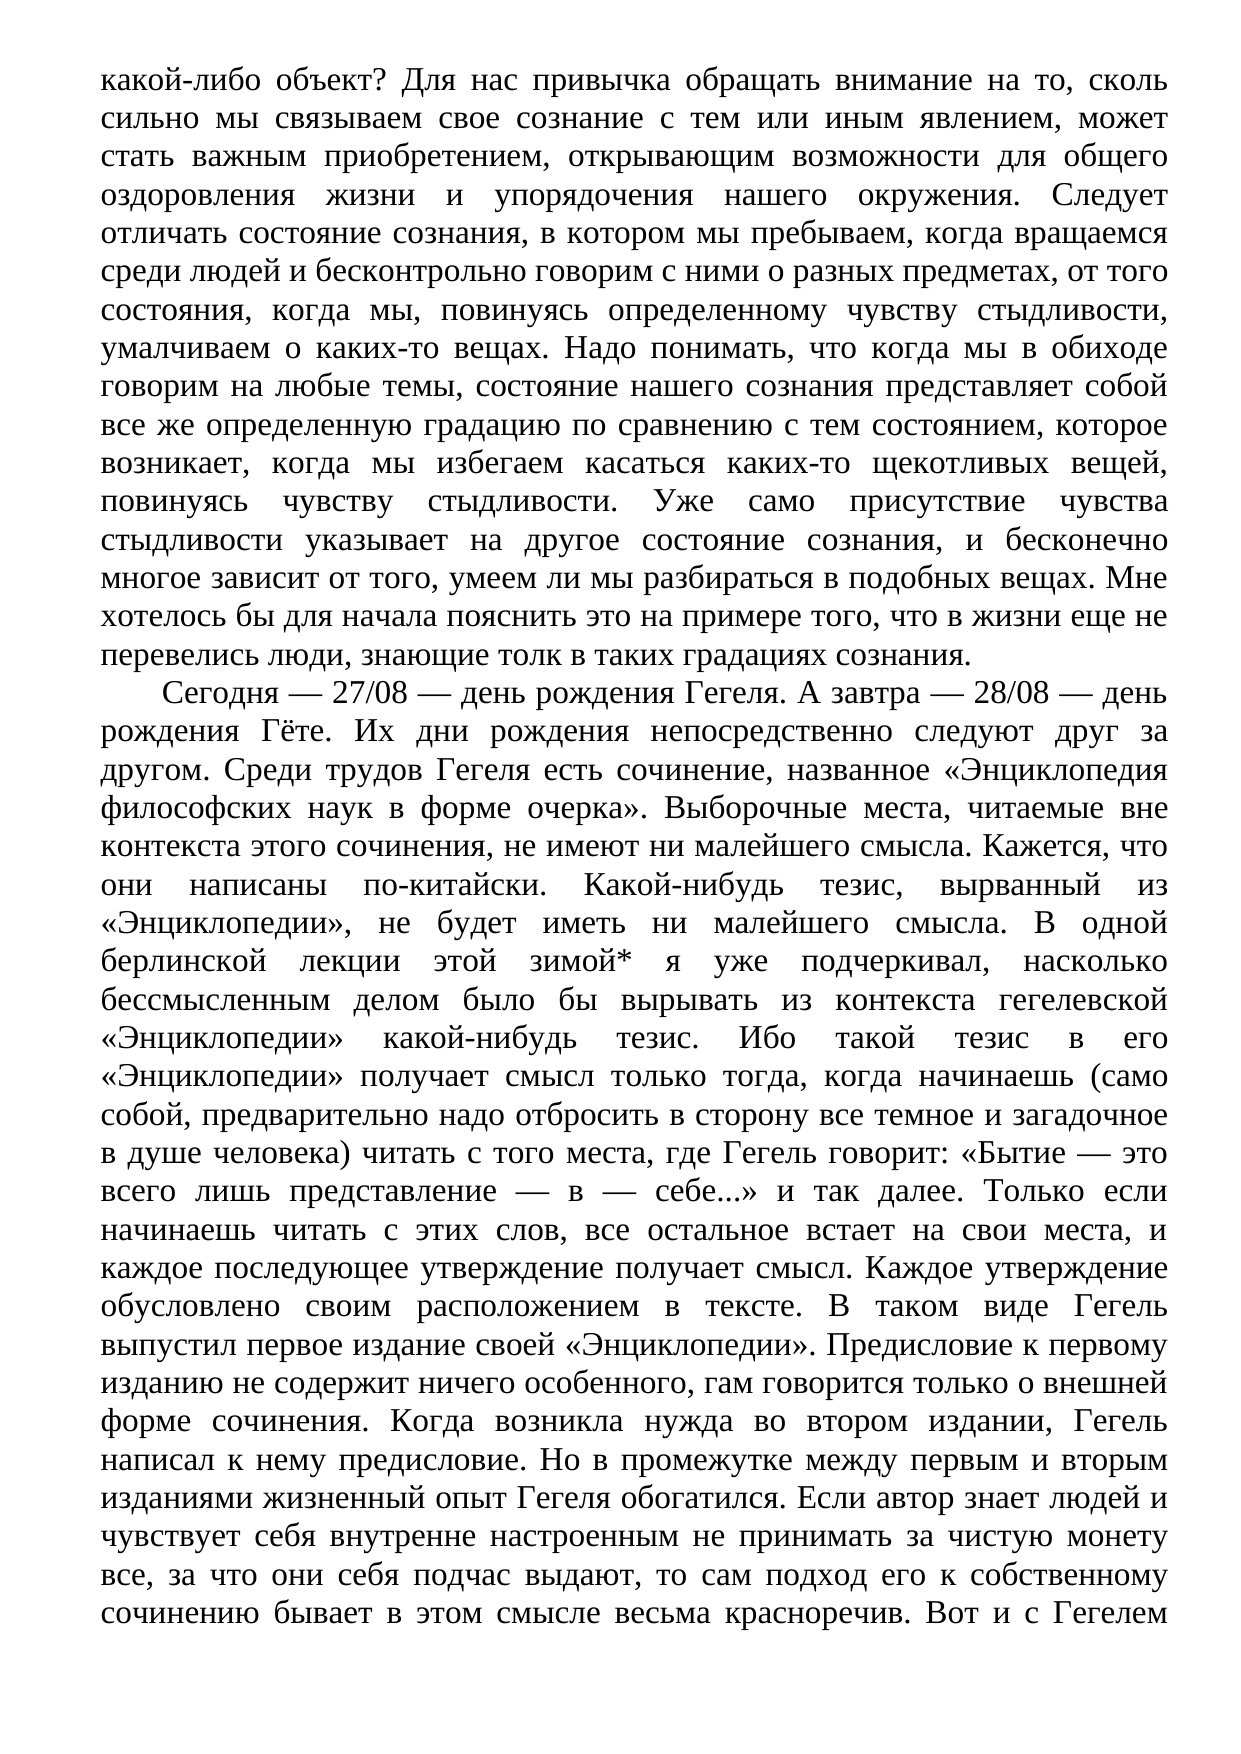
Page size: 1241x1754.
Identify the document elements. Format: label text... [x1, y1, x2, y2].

text Сегодня — 27/08 — день рождения Гегеля. А завтра — 28/08 — день рождения Гёте. Их дни рождения непосредственно следуют друг за другом. Среди трудов Гегеля есть сочинение, названное «Энциклопедия философских наук в форме очерка». Выборочные места, читаемые вне контекста этого сочинения, не имеют ни малейшего смысла. Кажется, что они написаны по-китайски. Какой-нибудь тезис, вырванный из «Энциклопедии», не будет иметь ни малейшего смысла. В одной берлинской лекции этой зимой* я уже подчеркивал, насколько бессмысленным делом было бы вырывать из контекста гегелевской «Энциклопедии» какой-нибудь тезис. Ибо такой тезис в его «Энциклопедии» получает смысл только тогда, когда начинаешь (само собой, предварительно надо отбросить в сторону все темное и загадочное в душе человека) читать с того места, где Гегель говорит: «Бытие — это всего лишь представление — в — себе...» и так далее. Только если начинаешь читать с этих слов, все остальное встает на свои места, и каждое последующее утверждение получает смысл. Каждое утверждение обусловлено своим расположением в тексте. В таком виде Гегель выпустил первое издание своей «Энциклопедии». Предисловие к первому изданию не содержит ничего особенного, гам говорится только о внешней форме сочинения. Когда возникла нужда во втором издании, Гегель написал к нему предисловие. Но в промежутке между первым и вторым изданиями жизненный опыт Гегеля обогатился. Если автор знает людей и чувствует себя внутренне настроенным не принимать за чистую монету все, за что они себя подчас выдают, то сам подход его к собственному сочинению бывает в этом смысле весьма красноречив. Вот и с Гегелем [100, 672, 1169, 1631]
text какой-либо объект? Для нас привычка обращать внимание на то, сколь сильно мы связываем свое сознание с тем или иным явлением, может стать важным приобретением, открывающим возможности для общего оздоровления жизни и упорядочения нашего окружения. Следует отличать состояние сознания, в котором мы пребываем, когда вращаемся среди людей и бесконтрольно говорим с ними о разных предметах, от того состояния, когда мы, повинуясь определенному чувству стыдливости, умалчиваем о каких-то вещах. Надо понимать, что когда мы в обиходе говорим на любые темы, состояние нашего сознания представляет собой все же определенную градацию по сравнению с тем состоянием, которое возникает, когда мы избегаем касаться каких-то щекотливых вещей, повинуясь чувству стыдливости. Уже само присутствие чувства стыдливости указывает на другое состояние сознания, и бесконечно многое зависит от того, умеем ли мы разбираться в подобных вещах. Мне хотелось бы для начала пояснить это на примере того, что в жизни еще не перевелись люди, знающие толк в таких градациях сознания. [100, 59, 1169, 672]
